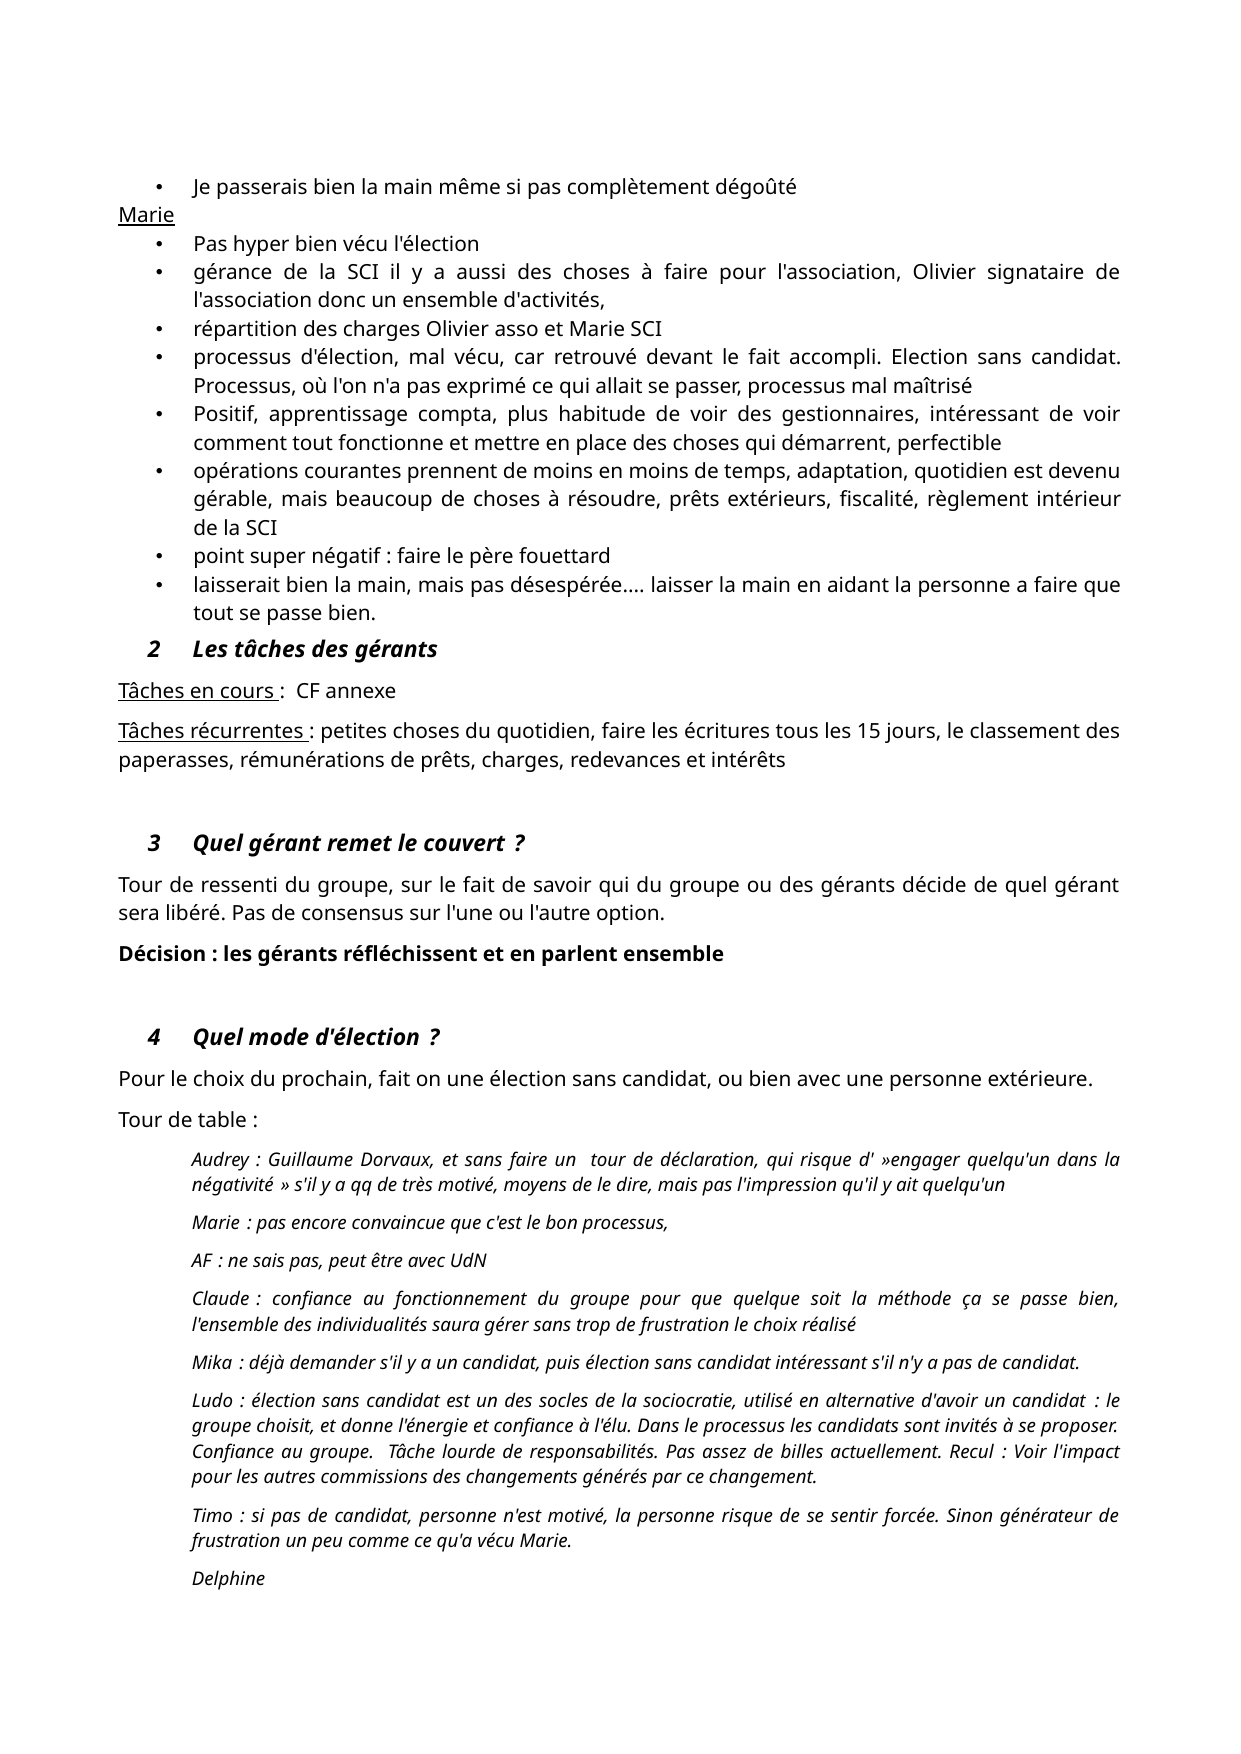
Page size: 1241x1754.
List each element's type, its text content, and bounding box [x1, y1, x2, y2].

text Marie [118, 200, 1122, 229]
list Positif, apprentissage compta, plus habitude de voir des gestionnaires, intéressant de voir comment tout fonctionne et mettre en place des choses qui démarrent, perfectible [156, 399, 1122, 456]
text Tour de ressenti du groupe, sur le fait de savoir qui du groupe ou des gérants décide de quel gérant sera libéré. Pas de consensus sur l'une ou l'autre option. [118, 870, 1122, 927]
list Pas hyper bien vécu l'élection [156, 229, 1122, 257]
list Je passerais bien la main même si pas complètement dégoûté [156, 172, 1122, 200]
text Décision : les gérants réfléchissent et en parlent ensemble [118, 939, 1122, 968]
text Audrey : Guillaume Dorvaux, et sans faire un tour de déclaration, qui risque d' »engager quelqu'un dans la négativité » s'il y a qq de très motivé, moyens de le dire, mais pas l'impression qu'il y ait quelqu'un [192, 1146, 1122, 1197]
text Timo : si pas de candidat, personne n'est motivé, la personne risque de se sentir forcée. Sinon générateur de frustration un peu comme ce qu'a vécu Marie. [192, 1502, 1122, 1553]
text AF : ne sais pas, peut être avec UdN [192, 1248, 1122, 1273]
text Tâches récurrentes : petites choses du quotidien, faire les écritures tous les 15 jours, le classement des paperasses, rémunérations de prêts, charges, redevances et intérêts [118, 717, 1122, 773]
text Tour de table : [118, 1105, 1122, 1134]
subtitle Les tâches des gérants [148, 633, 1122, 664]
list processus d'élection, mal vécu, car retrouvé devant le fait accompli. Election sans candidat. Processus, où l'on n'a pas exprimé ce qui allait se passer, processus mal maîtrisé [156, 342, 1122, 399]
list opérations courantes prennent de moins en moins de temps, adaptation, quotidien est devenu gérable, mais beaucoup de choses à résoudre, prêts extérieurs, fiscalité, règlement intérieur de la SCI [156, 456, 1122, 541]
text Mika : déjà demander s'il y a un candidat, puis élection sans candidat intéressant s'il n'y a pas de candidat. [192, 1349, 1122, 1375]
subtitle Quel gérant remet le couvert ? [148, 827, 1122, 858]
list gérance de la SCI il y a aussi des choses à faire pour l'association, Olivier signataire de l'association donc un ensemble d'activités, [156, 257, 1122, 314]
list laisserait bien la main, mais pas désespérée.... laisser la main en aidant la personne a faire que tout se passe bien. [156, 570, 1122, 627]
list répartition des charges Olivier asso et Marie SCI [156, 314, 1122, 342]
text Tâches en cours : CF annexe [118, 676, 1122, 704]
text Ludo : élection sans candidat est un des socles de la sociocratie, utilisé en alternative d'avoir un candidat : le groupe choisit, et donne l'énergie et confiance à l'élu. Dans le processus les candidats sont invités à se proposer. Confiance au groupe. Tâche lourde de responsabilités. Pas assez de billes actuellement. Recul : Voir l'impact pour les autres commissions des changements générés par ce changement. [192, 1387, 1122, 1489]
text Delphine [192, 1565, 1122, 1591]
list point super négatif : faire le père fouettard [156, 541, 1122, 570]
text Marie : pas encore convaincue que c'est le bon processus, [192, 1210, 1122, 1235]
subtitle Quel mode d'élection ? [148, 1021, 1122, 1052]
text Claude : confiance au fonctionnement du groupe pour que quelque soit la méthode ça se passe bien, l'ensemble des individualités saura gérer sans trop de frustration le choix réalisé [192, 1286, 1122, 1337]
text Pour le choix du prochain, fait on une élection sans candidat, ou bien avec une personne extérieure. [118, 1064, 1122, 1093]
